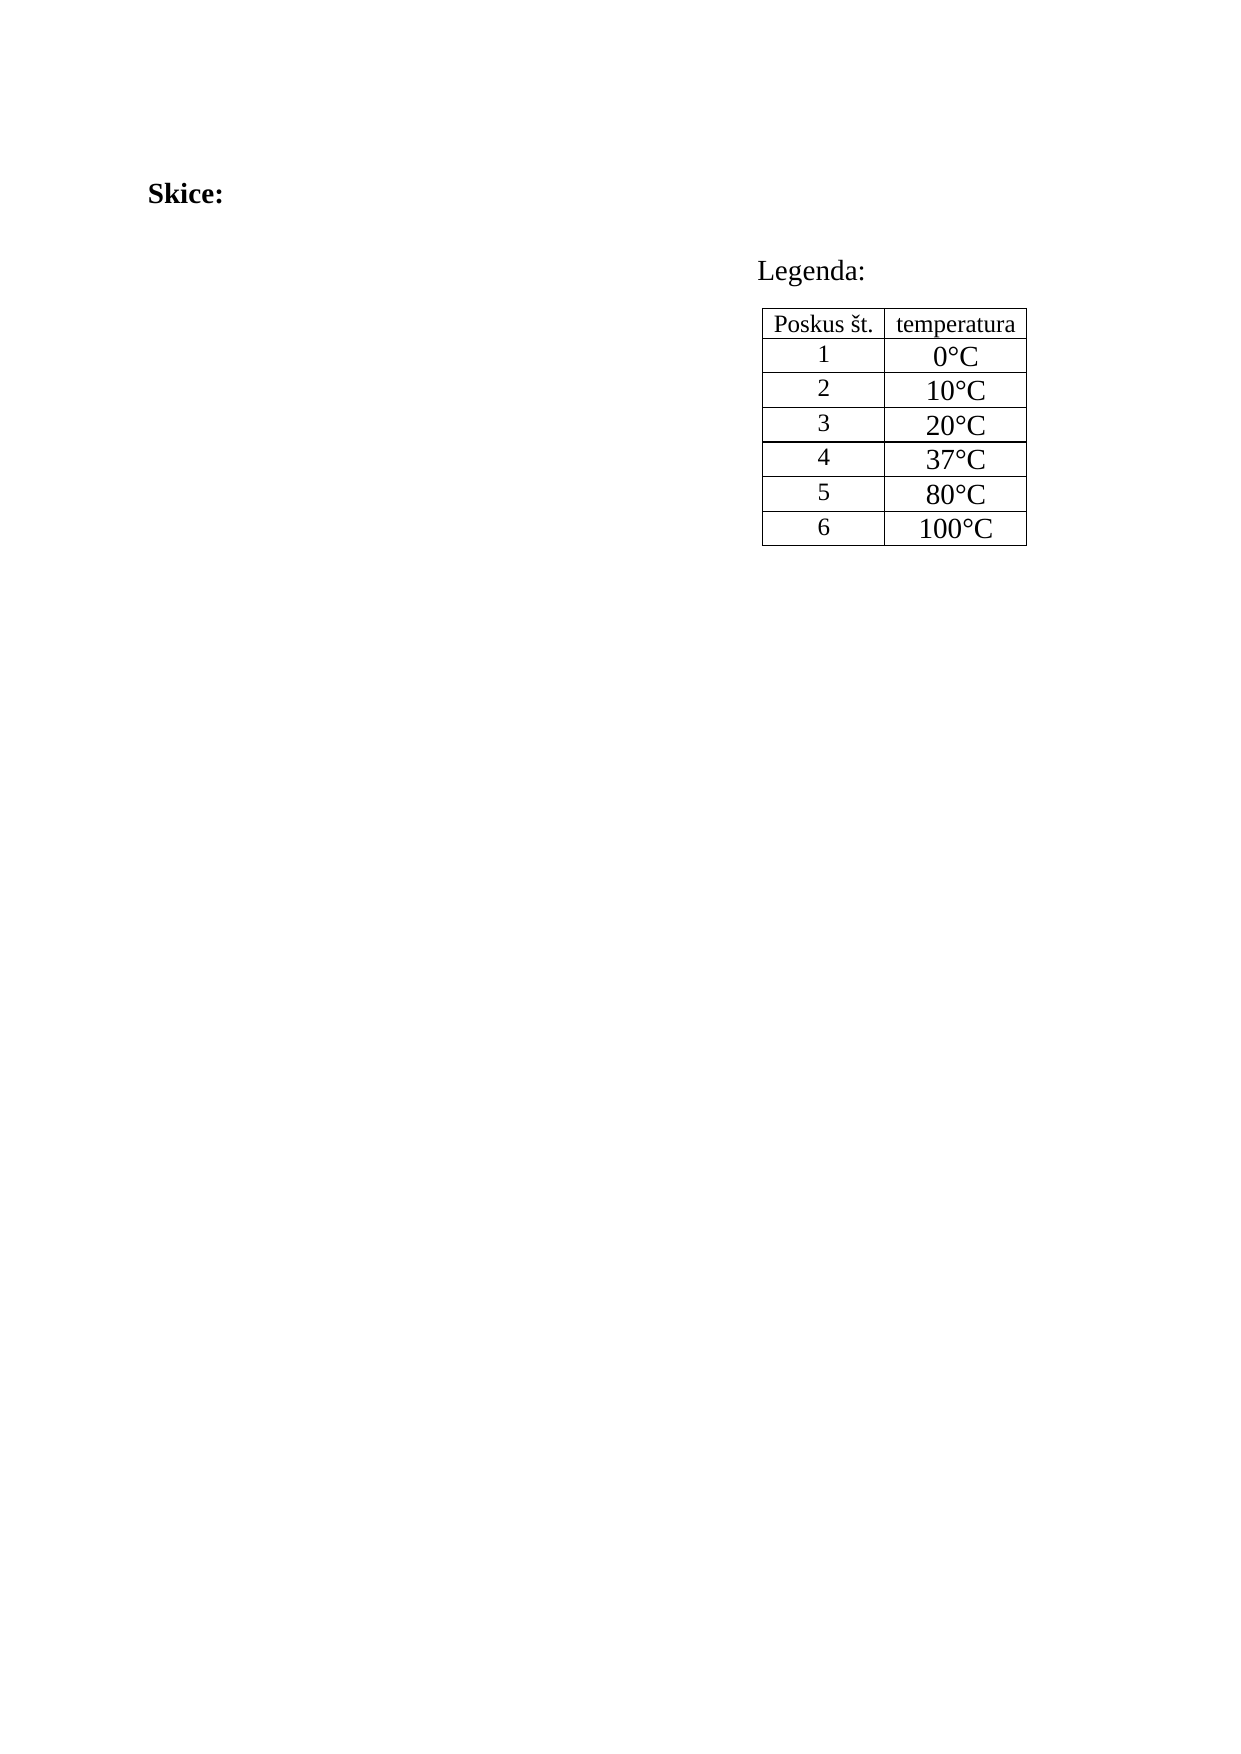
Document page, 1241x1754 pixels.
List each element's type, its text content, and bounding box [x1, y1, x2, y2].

table_cell 80°C [885, 477, 1026, 511]
table_cell 4 [763, 443, 884, 476]
table_header Poskus št. [763, 309, 884, 338]
table_cell 1 [763, 339, 884, 372]
table_cell 37°C [885, 443, 1026, 476]
table_cell 6 [763, 512, 884, 545]
table_cell 100°C [885, 512, 1026, 545]
table_cell 0°C [885, 339, 1026, 372]
table_cell 10°C [885, 373, 1026, 407]
table_cell 5 [763, 477, 884, 511]
text Skice: [148, 176, 1093, 210]
table_header temperatura [885, 309, 1026, 338]
table_cell 3 [763, 408, 884, 441]
table_cell 2 [763, 373, 884, 407]
text Legenda: [148, 253, 1093, 287]
table_cell 20°C [885, 408, 1026, 441]
